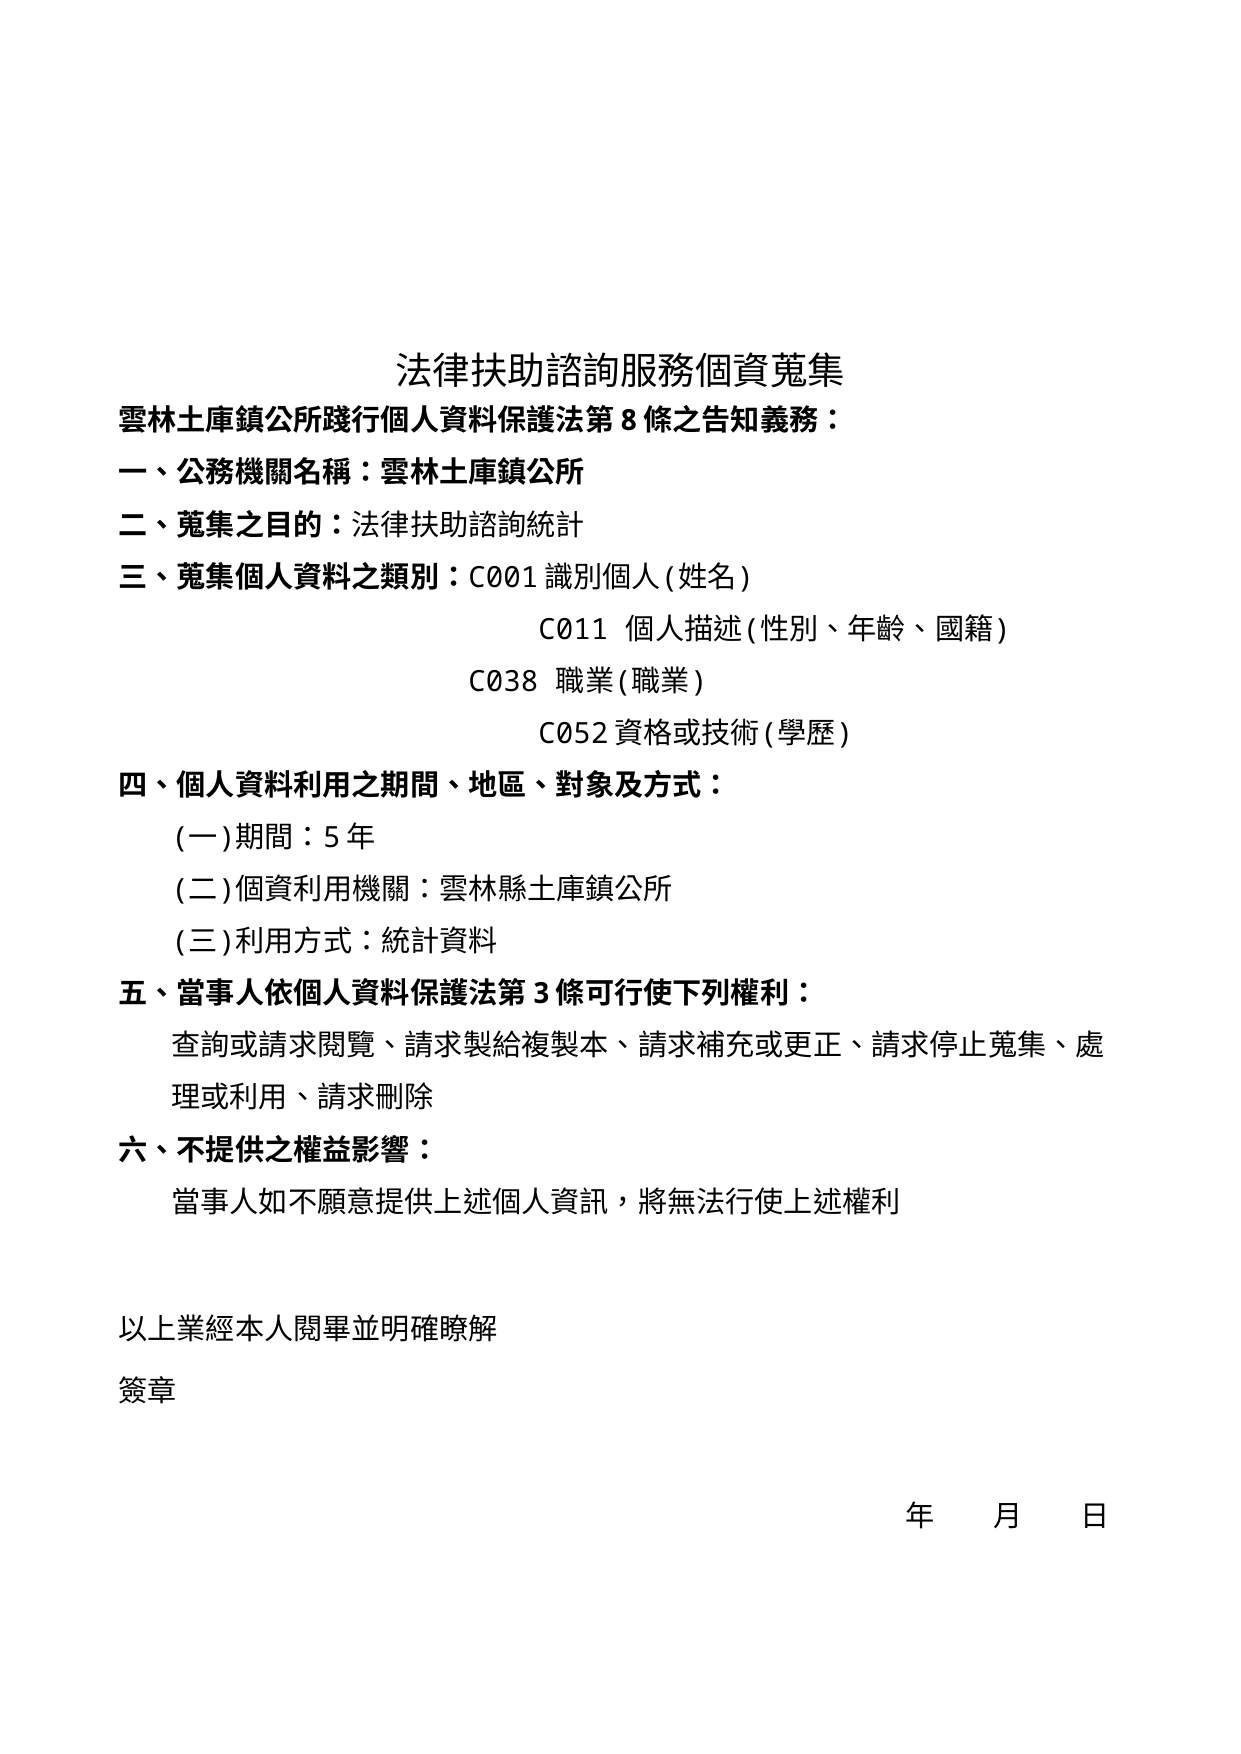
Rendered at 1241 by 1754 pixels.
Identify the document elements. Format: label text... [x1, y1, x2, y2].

text 法律扶助諮詢服務個資蒐集 [118, 327, 1122, 389]
text 四、個人資料利用之期間、地區、對象及方式： [118, 754, 1122, 806]
text 雲林土庫鎮公所踐行個人資料保護法第8條之告知義務： [118, 389, 1122, 441]
text (三)利用方式：統計資料 [171, 910, 1122, 962]
text 一、公務機關名稱：雲林土庫鎮公所 [118, 441, 1122, 493]
text (二)個資利用機關：雲林縣土庫鎮公所 [171, 858, 1122, 910]
text (一)期間：5年 [171, 806, 1122, 858]
text 以上業經本人閱畢並明確瞭解 [118, 1285, 1122, 1347]
text C052資格或技術(學歷) [118, 702, 1122, 754]
text C038 職業(職業) [118, 649, 1122, 702]
text 當事人如不願意提供上述個人資訊，將無法行使上述權利 [171, 1170, 1122, 1222]
text 查詢或請求閱覽、請求製給複製本、請求補充或更正、請求停止蒐集、處理或利用、請求刪除 [171, 1014, 1122, 1118]
text 三、蒐集個人資料之類別：C001識別個人(姓名) [118, 545, 1122, 597]
text 五、當事人依個人資料保護法第3條可行使下列權利： [118, 962, 1122, 1014]
text 年 月 日 [118, 1472, 1122, 1535]
text 簽章 [118, 1347, 1122, 1410]
text 六、不提供之權益影響： [118, 1118, 1122, 1170]
text C011 個人描述(性別、年齡、國籍) [118, 597, 1122, 649]
text 二、蒐集之目的：法律扶助諮詢統計 [118, 493, 1122, 545]
